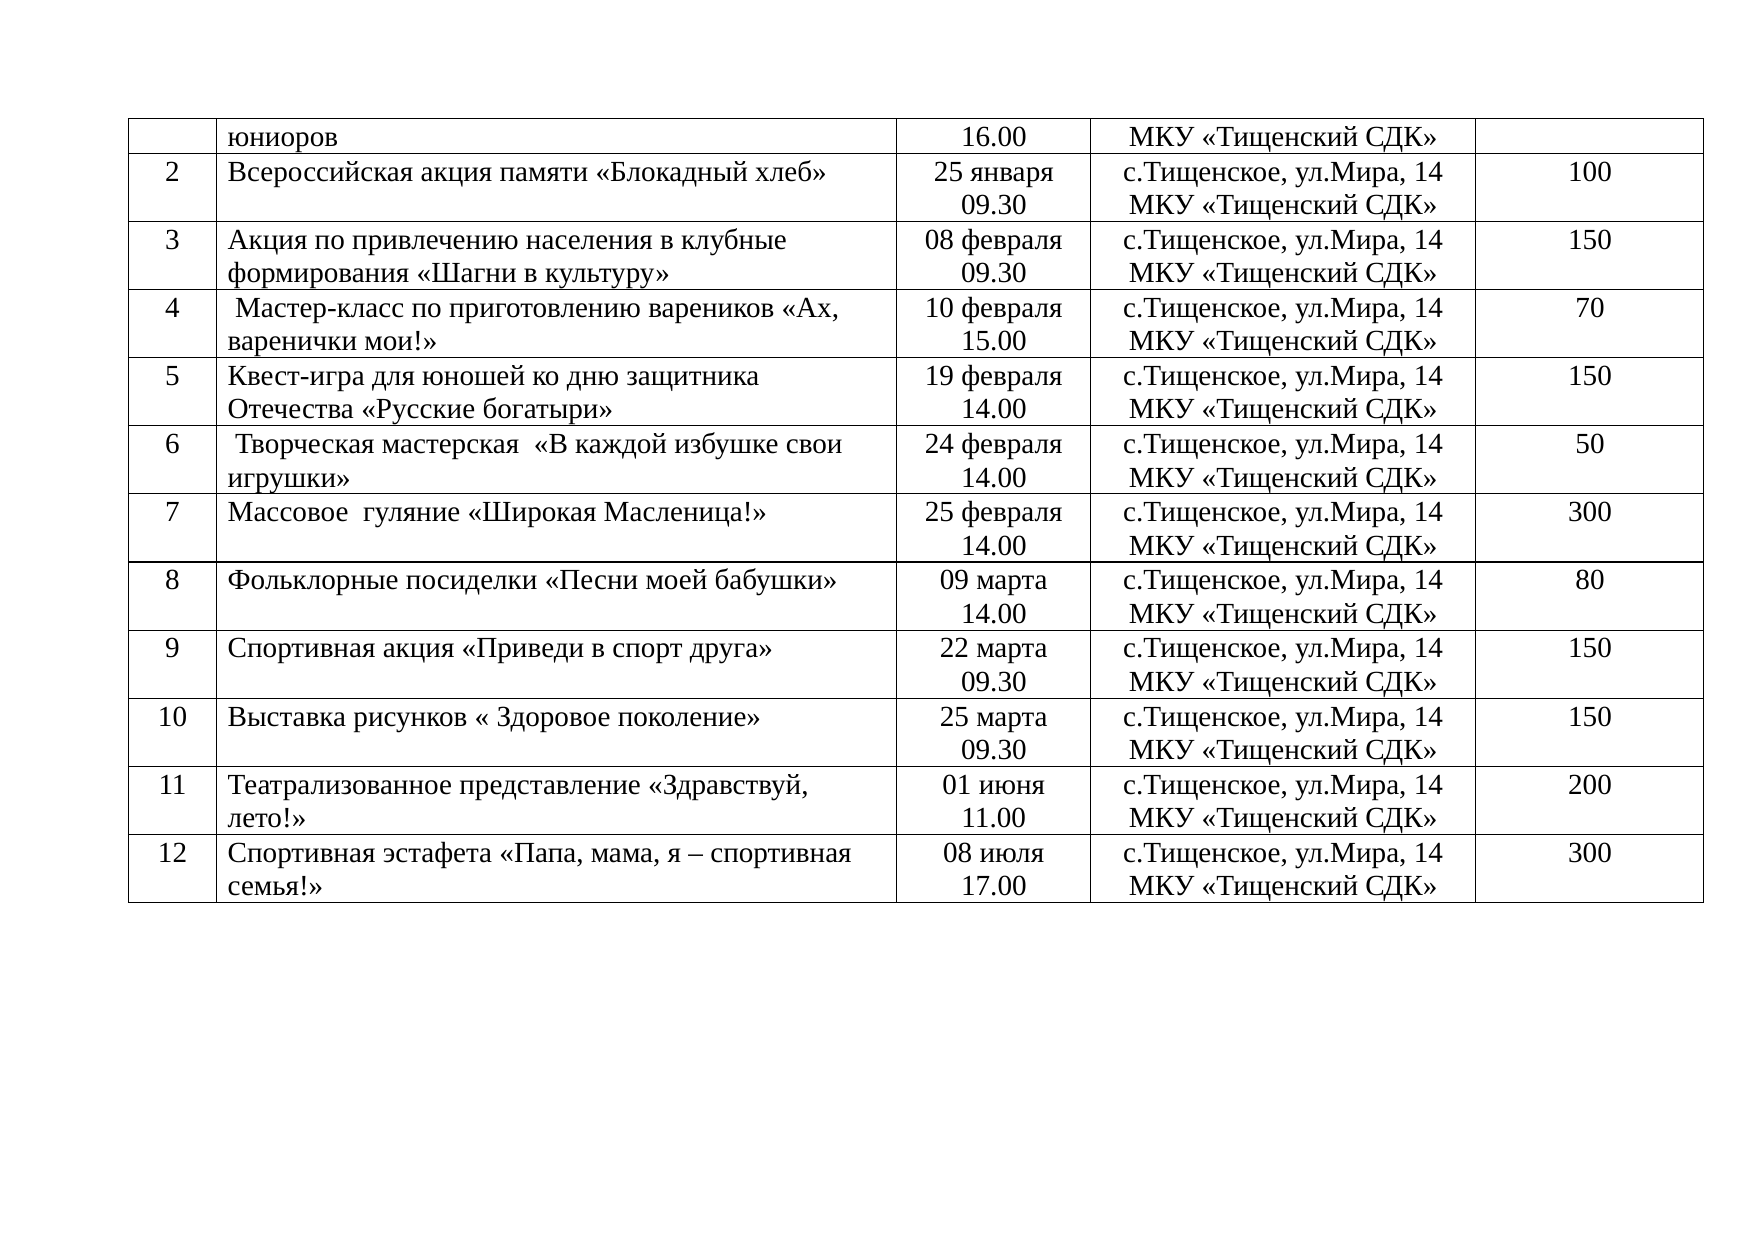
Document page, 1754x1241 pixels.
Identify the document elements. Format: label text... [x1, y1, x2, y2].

table_cell с.Тищенское, ул.Мира, 14 МКУ «Тищенский СДК» [1091, 563, 1475, 629]
table_cell 7 [129, 494, 216, 561]
table_cell Мастер-класс по приготовлению вареников «Ах, варенички мои!» [217, 290, 896, 357]
table_cell 100 [1476, 154, 1703, 221]
table_cell 300 [1476, 835, 1703, 902]
table_cell Акция по привлечению населения в клубные формирования «Шагни в культуру» [217, 222, 896, 289]
table_cell 09 марта 14.00 [897, 563, 1090, 629]
table_cell с.Тищенское, ул.Мира, 14 МКУ «Тищенский СДК» [1091, 290, 1475, 357]
table_cell 11 [129, 767, 216, 834]
table_cell 200 [1476, 767, 1703, 834]
table_cell с.Тищенское, ул.Мира, 14 МКУ «Тищенский СДК» [1091, 358, 1475, 425]
table_cell с.Тищенское, ул.Мира, 14 МКУ «Тищенский СДК» [1091, 426, 1475, 493]
table_cell 70 [1476, 290, 1703, 357]
table_cell 50 [1476, 426, 1703, 493]
table_cell Всероссийская акция памяти «Блокадный хлеб» [217, 154, 896, 221]
table_cell 25 марта 09.30 [897, 699, 1090, 766]
table_cell 12 [129, 835, 216, 902]
table_cell Спортивная эстафета «Папа, мама, я – спортивная семья!» [217, 835, 896, 902]
table_cell Массовое гуляние «Широкая Масленица!» [217, 494, 896, 561]
table_cell 5 [129, 358, 216, 425]
table_cell 8 [129, 563, 216, 629]
table_cell 80 [1476, 563, 1703, 629]
table_cell Квест-игра для юношей ко дню защитника Отечества «Русские богатыри» [217, 358, 896, 425]
table_cell 22 марта 09.30 [897, 631, 1090, 698]
table_cell 4 [129, 290, 216, 357]
table_cell 3 [129, 222, 216, 289]
table_cell с.Тищенское, ул.Мира, 14 МКУ «Тищенский СДК» [1091, 494, 1475, 561]
table_cell 08 июля 17.00 [897, 835, 1090, 902]
table_cell Спортивная акция «Приведи в спорт друга» [217, 631, 896, 698]
table_cell 25 января 09.30 [897, 154, 1090, 221]
table_cell Творческая мастерская «В каждой избушке свои игрушки» [217, 426, 896, 493]
table_cell 08 февраля 09.30 [897, 222, 1090, 289]
table_cell Фольклорные посиделки «Песни моей бабушки» [217, 563, 896, 629]
table_cell 150 [1476, 358, 1703, 425]
table_cell юниоров [217, 119, 896, 153]
table_cell с.Тищенское, ул.Мира, 14 МКУ «Тищенский СДК» [1091, 835, 1475, 902]
table_cell 25 февраля 14.00 [897, 494, 1090, 561]
table_cell 10 [129, 699, 216, 766]
table_cell [129, 119, 216, 153]
table_cell с.Тищенское, ул.Мира, 14 МКУ «Тищенский СДК» [1091, 767, 1475, 834]
table_cell с.Тищенское, ул.Мира, 14 МКУ «Тищенский СДК» [1091, 222, 1475, 289]
table_cell 24 февраля 14.00 [897, 426, 1090, 493]
table_cell [1476, 119, 1703, 153]
table_cell с.Тищенское, ул.Мира, 14 МКУ «Тищенский СДК» [1091, 631, 1475, 698]
table_cell Выставка рисунков « Здоровое поколение» [217, 699, 896, 766]
table_cell 150 [1476, 631, 1703, 698]
table_cell 19 февраля 14.00 [897, 358, 1090, 425]
table_cell с.Тищенское, ул.Мира, 14 МКУ «Тищенский СДК» [1091, 699, 1475, 766]
table_cell МКУ «Тищенский СДК» [1091, 119, 1475, 153]
table_cell 6 [129, 426, 216, 493]
table_cell 9 [129, 631, 216, 698]
table_cell с.Тищенское, ул.Мира, 14 МКУ «Тищенский СДК» [1091, 154, 1475, 221]
table_cell 01 июня 11.00 [897, 767, 1090, 834]
table_cell Театрализованное представление «Здравствуй, лето!» [217, 767, 896, 834]
table_cell 300 [1476, 494, 1703, 561]
table_cell 150 [1476, 699, 1703, 766]
table_cell 150 [1476, 222, 1703, 289]
table_cell 10 февраля 15.00 [897, 290, 1090, 357]
table_cell 2 [129, 154, 216, 221]
table_cell 16.00 [897, 119, 1090, 153]
